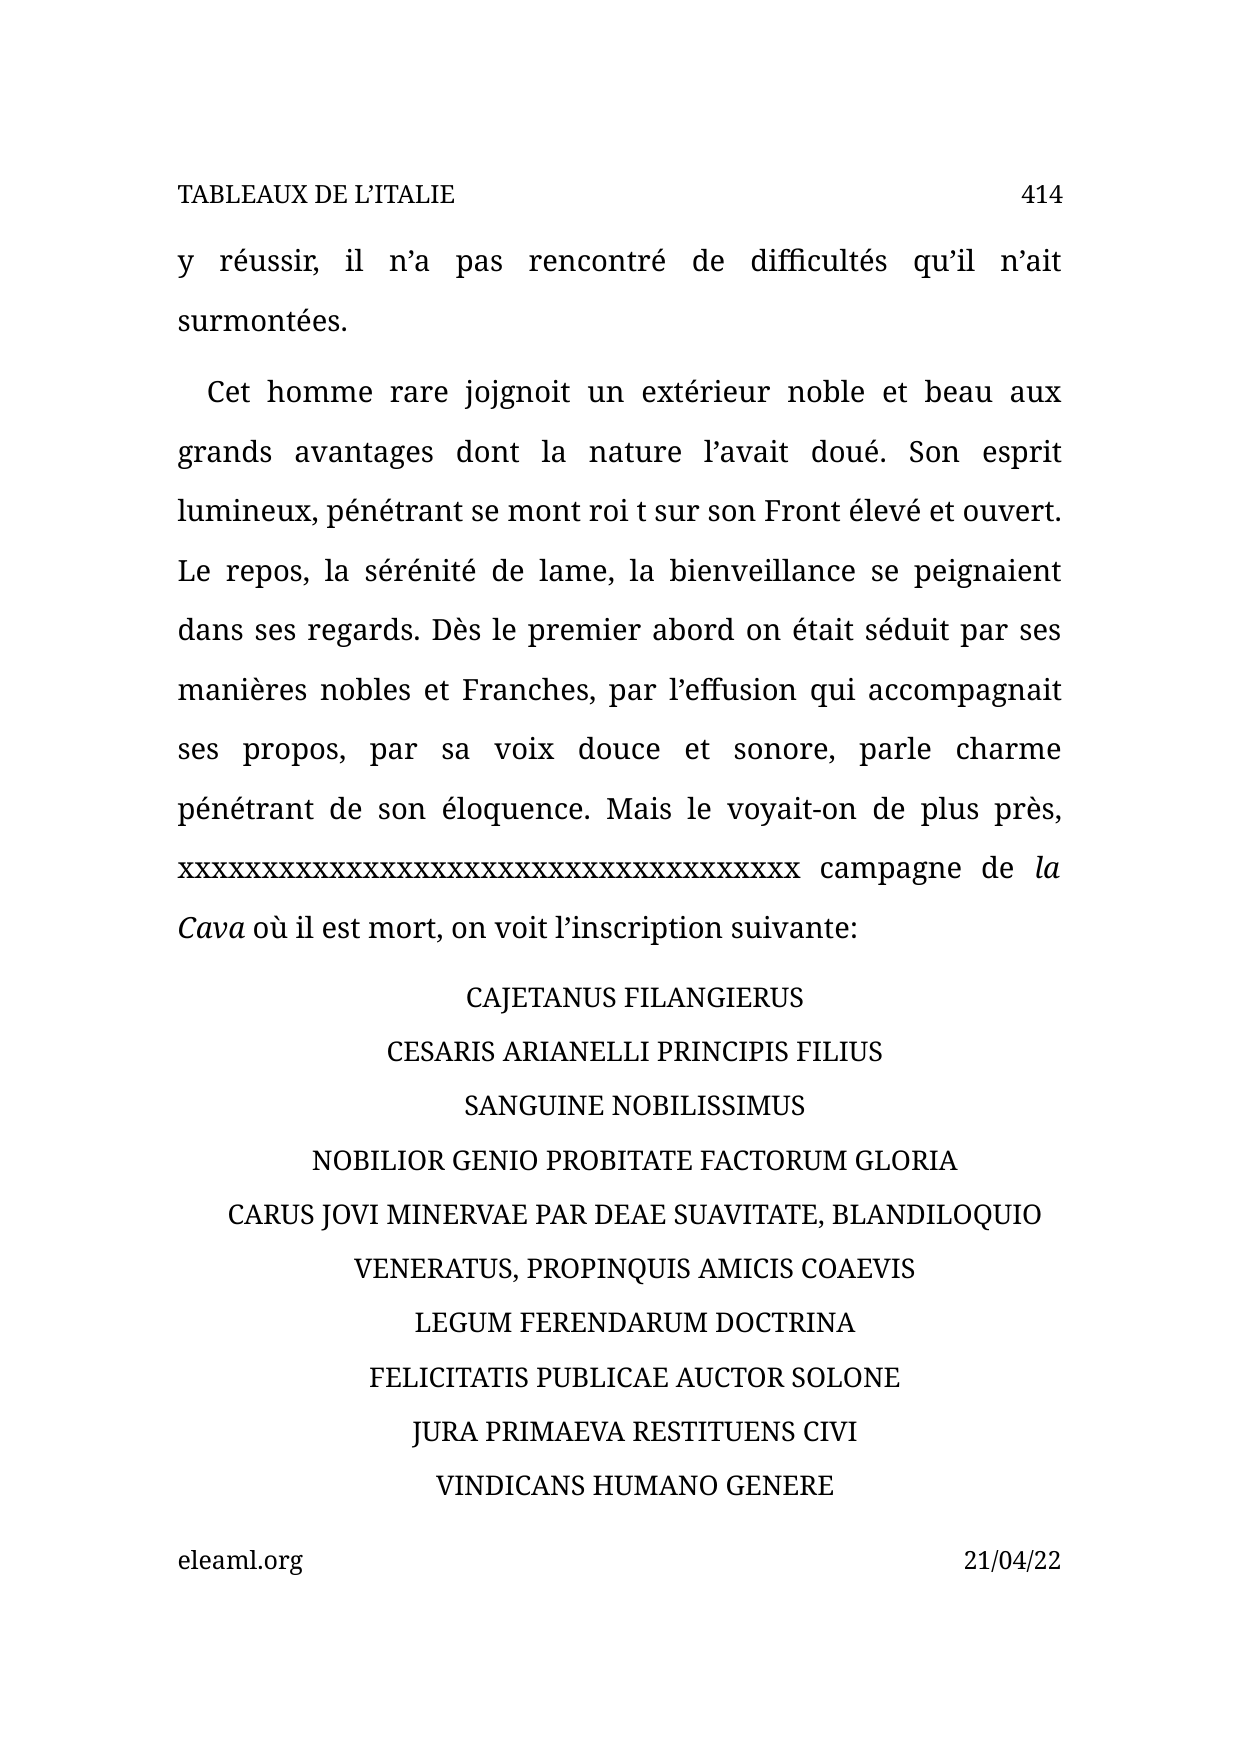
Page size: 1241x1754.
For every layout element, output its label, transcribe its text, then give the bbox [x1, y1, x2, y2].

text SANGUINE NOBILISSIMUS [177, 1087, 1063, 1124]
text y réussir, il n’a pas rencontré de difficultés qu’il n’ait surmontées. [177, 241, 1063, 340]
text CESARIS ARIANELLI PRINCIPIS FILIUS [177, 1032, 1063, 1069]
text VINDICANS HUMANO GENERE [177, 1467, 1063, 1503]
text LEGUM FERENDARUM DOCTRINA [177, 1304, 1063, 1341]
text CAJETANUS FILANGIERUS [177, 978, 1063, 1015]
text JURA PRIMAEVA RESTITUENS CIVI [177, 1412, 1063, 1449]
text Cet homme rare jojgnoit un extérieur noble et beau aux grands avantages dont la nature l’avait doué. Son esprit lumineux, pénétrant se mont roi t sur son Front élevé et ouvert. Le repos, la sérénité de lame, la bienveillance se peignaient dans ses regards. Dès le premier abord on était séduit par ses manières nobles et Franches, par l’effusion qui accompagnait ses propos, par sa voix douce et sonore, parle charme pénétrant de son éloquence. Mais le voyait-on de plus près, xxxxxxxxxxxxxxxxxxxxxxxxxxxxxxxxxxxxx campagne de la Cava où il est mort, on voit l’inscription suivante: [177, 372, 1063, 947]
text NOBILIOR GENIO PROBITATE FACTORUM GLORIA [177, 1141, 1063, 1178]
text VENERATUS, PROPINQUIS AMICIS COAEVIS [177, 1249, 1063, 1286]
text FELICITATIS PUBLICAE AUCTOR SOLONE [177, 1358, 1063, 1395]
text CARUS JOVI MINERVAE PAR DEAE SUAVITATE, BLANDILOQUIO [177, 1195, 1063, 1232]
